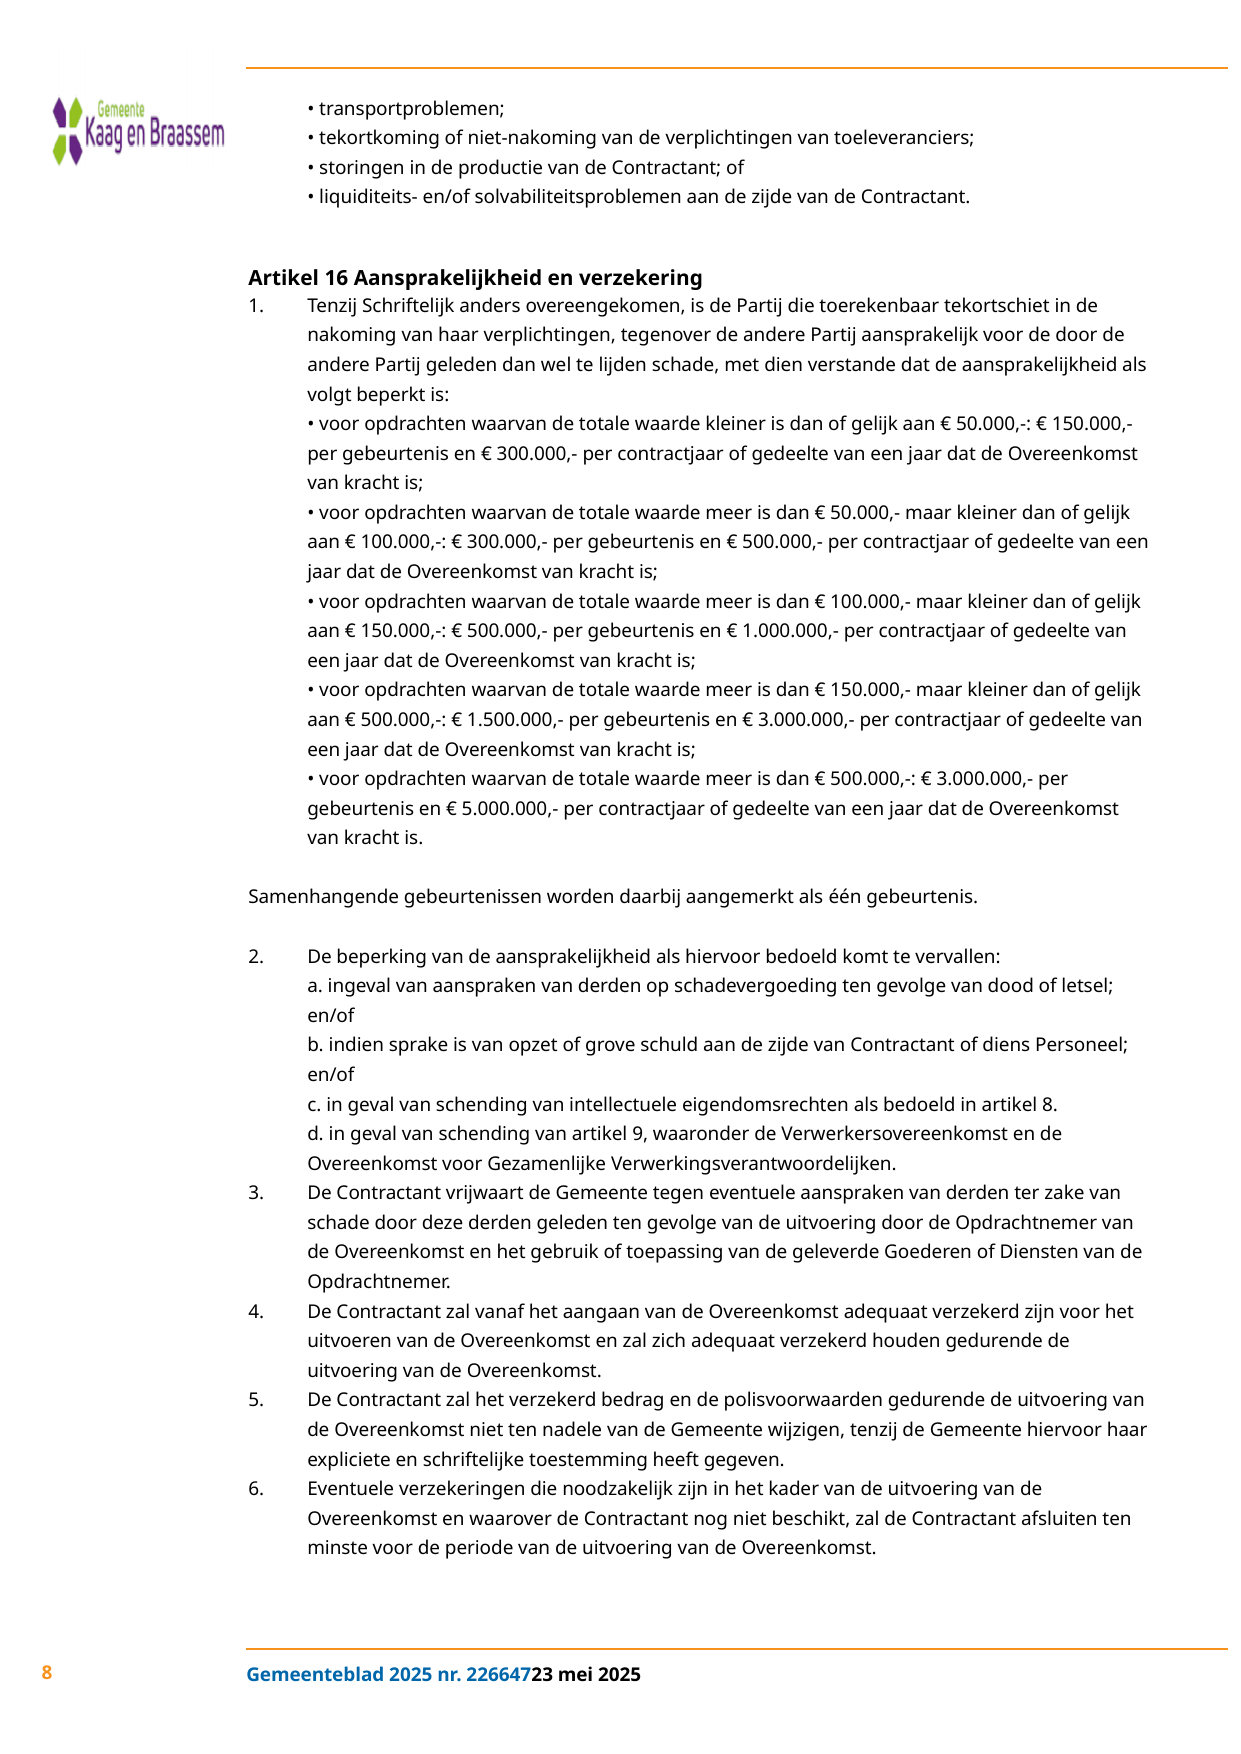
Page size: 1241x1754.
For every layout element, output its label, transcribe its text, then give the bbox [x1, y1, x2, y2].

list • voor opdrachten waarvan de totale waarde kleiner is dan of gelijk aan € 50.000,-: € 150.000,- per gebeurtenis en € 300.000,- per contractjaar of gedeelte van een jaar dat de Overeenkomst van kracht is; [248, 410, 1152, 495]
list • voor opdrachten waarvan de totale waarde meer is dan € 150.000,- maar kleiner dan of gelijk aan € 500.000,-: € 1.500.000,- per gebeurtenis en € 3.000.000,- per contractjaar of gedeelte van een jaar dat de Overeenkomst van kracht is; [248, 677, 1152, 761]
list a. ingeval van aanspraken van derden op schadevergoeding ten gevolge van dood of letsel; en/of [248, 972, 1152, 1028]
list Eventuele verzekeringen die noodzakelijk zijn in het kader van de uitvoering van de Overeenkomst en waarover de Contractant nog niet beschikt, zal de Contractant afsluiten ten minste voor de periode van de uitvoering van de Overeenkomst. [248, 1475, 1152, 1560]
list d. in geval van schending van artikel 9, waaronder de Verwerkersovereenkomst en de Overeenkomst voor Gezamenlijke Verwerkingsverantwoordelijken. [248, 1120, 1152, 1176]
list c. in geval van schending van intellectuele eigendomsrechten als bedoeld in artikel 8. [248, 1091, 1152, 1116]
list • voor opdrachten waarvan de totale waarde meer is dan € 50.000,- maar kleiner dan of gelijk aan € 100.000,-: € 300.000,- per gebeurtenis en € 500.000,- per contractjaar of gedeelte van een jaar dat de Overeenkomst van kracht is; [248, 499, 1152, 584]
list • transportproblemen; [248, 95, 1152, 121]
list De Contractant zal vanaf het aangaan van de Overeenkomst adequaat verzekerd zijn voor het uitvoeren van de Overeenkomst en zal zich adequaat verzekerd houden gedurende de uitvoering van de Overeenkomst. [248, 1298, 1152, 1383]
list • storingen in de productie van de Contractant; of [248, 154, 1152, 180]
list • voor opdrachten waarvan de totale waarde meer is dan € 500.000,-: € 3.000.000,- per gebeurtenis en € 5.000.000,- per contractjaar of gedeelte van een jaar dat de Overeenkomst van kracht is. [248, 765, 1152, 850]
picture [41, 47, 231, 172]
list • voor opdrachten waarvan de totale waarde meer is dan € 100.000,- maar kleiner dan of gelijk aan € 150.000,-: € 500.000,- per gebeurtenis en € 1.000.000,- per contractjaar of gedeelte van een jaar dat de Overeenkomst van kracht is; [248, 588, 1152, 673]
list • tekortkoming of niet-nakoming van de verplichtingen van toeleveranciers; [248, 124, 1152, 150]
list • liquiditeits- en/of solvabiliteitsproblemen aan de zijde van de Contractant. [248, 183, 1152, 209]
list De beperking van de aansprakelijkheid als hiervoor bedoeld komt te vervallen: [248, 943, 1152, 968]
list Tenzij Schriftelijk anders overeengekomen, is de Partij die toerekenbaar tekortschiet in de nakoming van haar verplichtingen, tegenover de andere Partij aansprakelijk voor de door de andere Partij geleden dan wel te lijden schade, met dien verstande dat de aansprakelijkheid als volgt beperkt is: [248, 292, 1152, 406]
text Artikel 16 Aansprakelijkheid en verzekering [248, 263, 1152, 292]
list De Contractant zal het verzekerd bedrag en de polisvoorwaarden gedurende de uitvoering van de Overeenkomst niet ten nadele van de Gemeente wijzigen, tenzij de Gemeente hiervoor haar expliciete en schriftelijke toestemming heeft gegeven. [248, 1387, 1152, 1471]
text Samenhangende gebeurtenissen worden daarbij aangemerkt als één gebeurtenis. [248, 884, 1152, 909]
list De Contractant vrijwaart de Gemeente tegen eventuele aanspraken van derden ter zake van schade door deze derden geleden ten gevolge van de uitvoering door de Opdrachtnemer van de Overeenkomst en het gebruik of toepassing van de geleverde Goederen of Diensten van de Opdrachtnemer. [248, 1179, 1152, 1294]
list b. indien sprake is van opzet of grove schuld aan de zijde van Contractant of diens Personeel; en/of [248, 1032, 1152, 1087]
